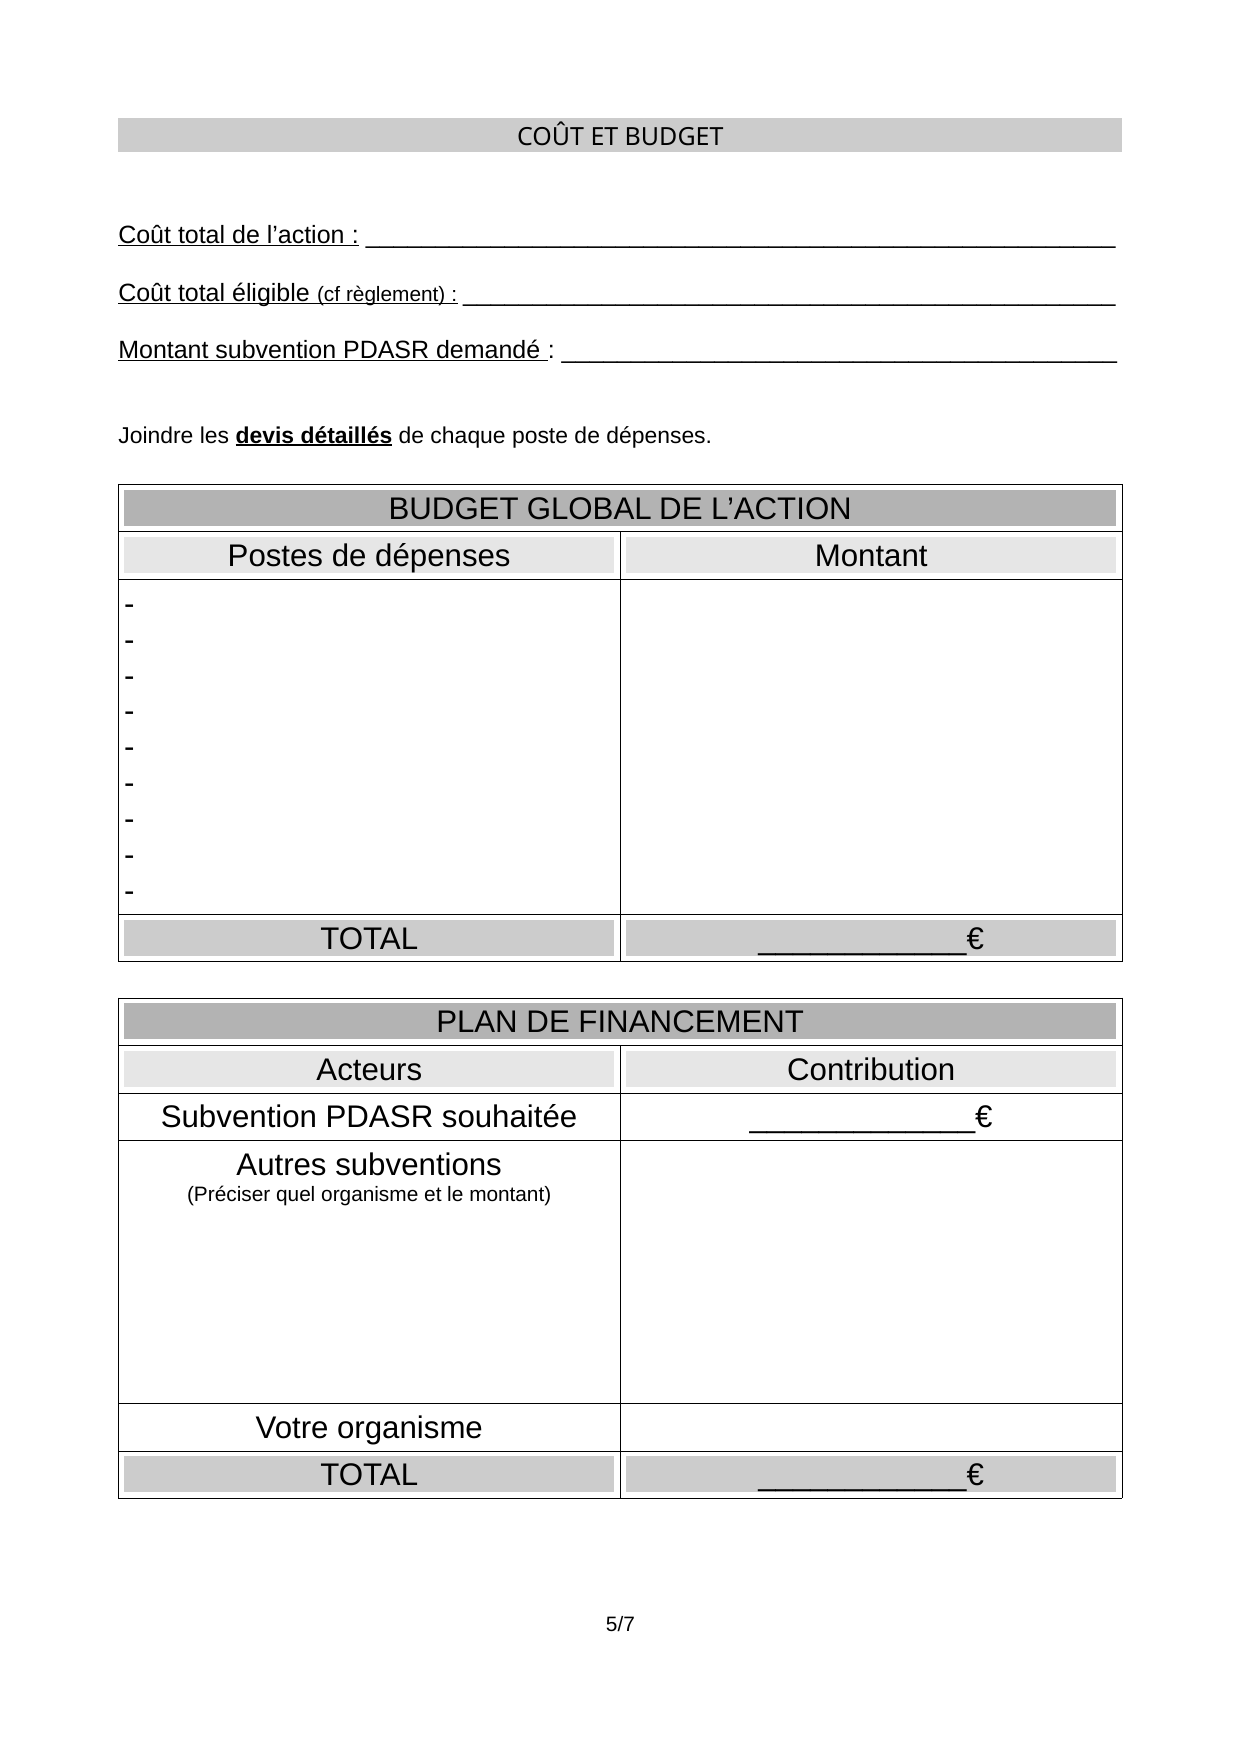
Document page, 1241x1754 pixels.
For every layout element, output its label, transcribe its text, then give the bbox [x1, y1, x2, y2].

table_cell _____________€ [621, 1094, 1122, 1140]
table_cell Subvention PDASR souhaitée [119, 1094, 620, 1140]
table_cell [621, 580, 1122, 914]
table_cell ____________€ [621, 915, 1122, 961]
table_cell TOTAL [119, 915, 620, 961]
table_cell Montant [621, 532, 1122, 579]
table_cell Autres subventions (Préciser quel organisme et le montant) [119, 1141, 620, 1403]
table_cell TOTAL [119, 1452, 620, 1498]
table_cell [621, 1141, 1122, 1403]
table_cell Votre organisme [119, 1404, 620, 1451]
table_header PLAN DE FINANCEMENT [119, 999, 1122, 1045]
text COÛT ET BUDGET [118, 118, 1122, 152]
table_header BUDGET GLOBAL DE L’ACTION [119, 485, 1122, 531]
table_cell - - - - - - - - - [119, 580, 620, 914]
table_cell Postes de dépenses [119, 532, 620, 579]
text Joindre les devis détaillés de chaque poste de dépenses. [118, 422, 1122, 448]
table_cell Contribution [621, 1046, 1122, 1092]
text Montant subvention PDASR demandé : ________________________________________ [118, 335, 1122, 364]
table_cell ____________€ [621, 1452, 1122, 1498]
table_cell Acteurs [119, 1046, 620, 1092]
text Coût total de l’action : ______________________________________________________ [118, 220, 1122, 249]
text Coût total éligible (cf règlement) : _______________________________________________ [118, 278, 1122, 307]
table_cell [621, 1404, 1122, 1451]
